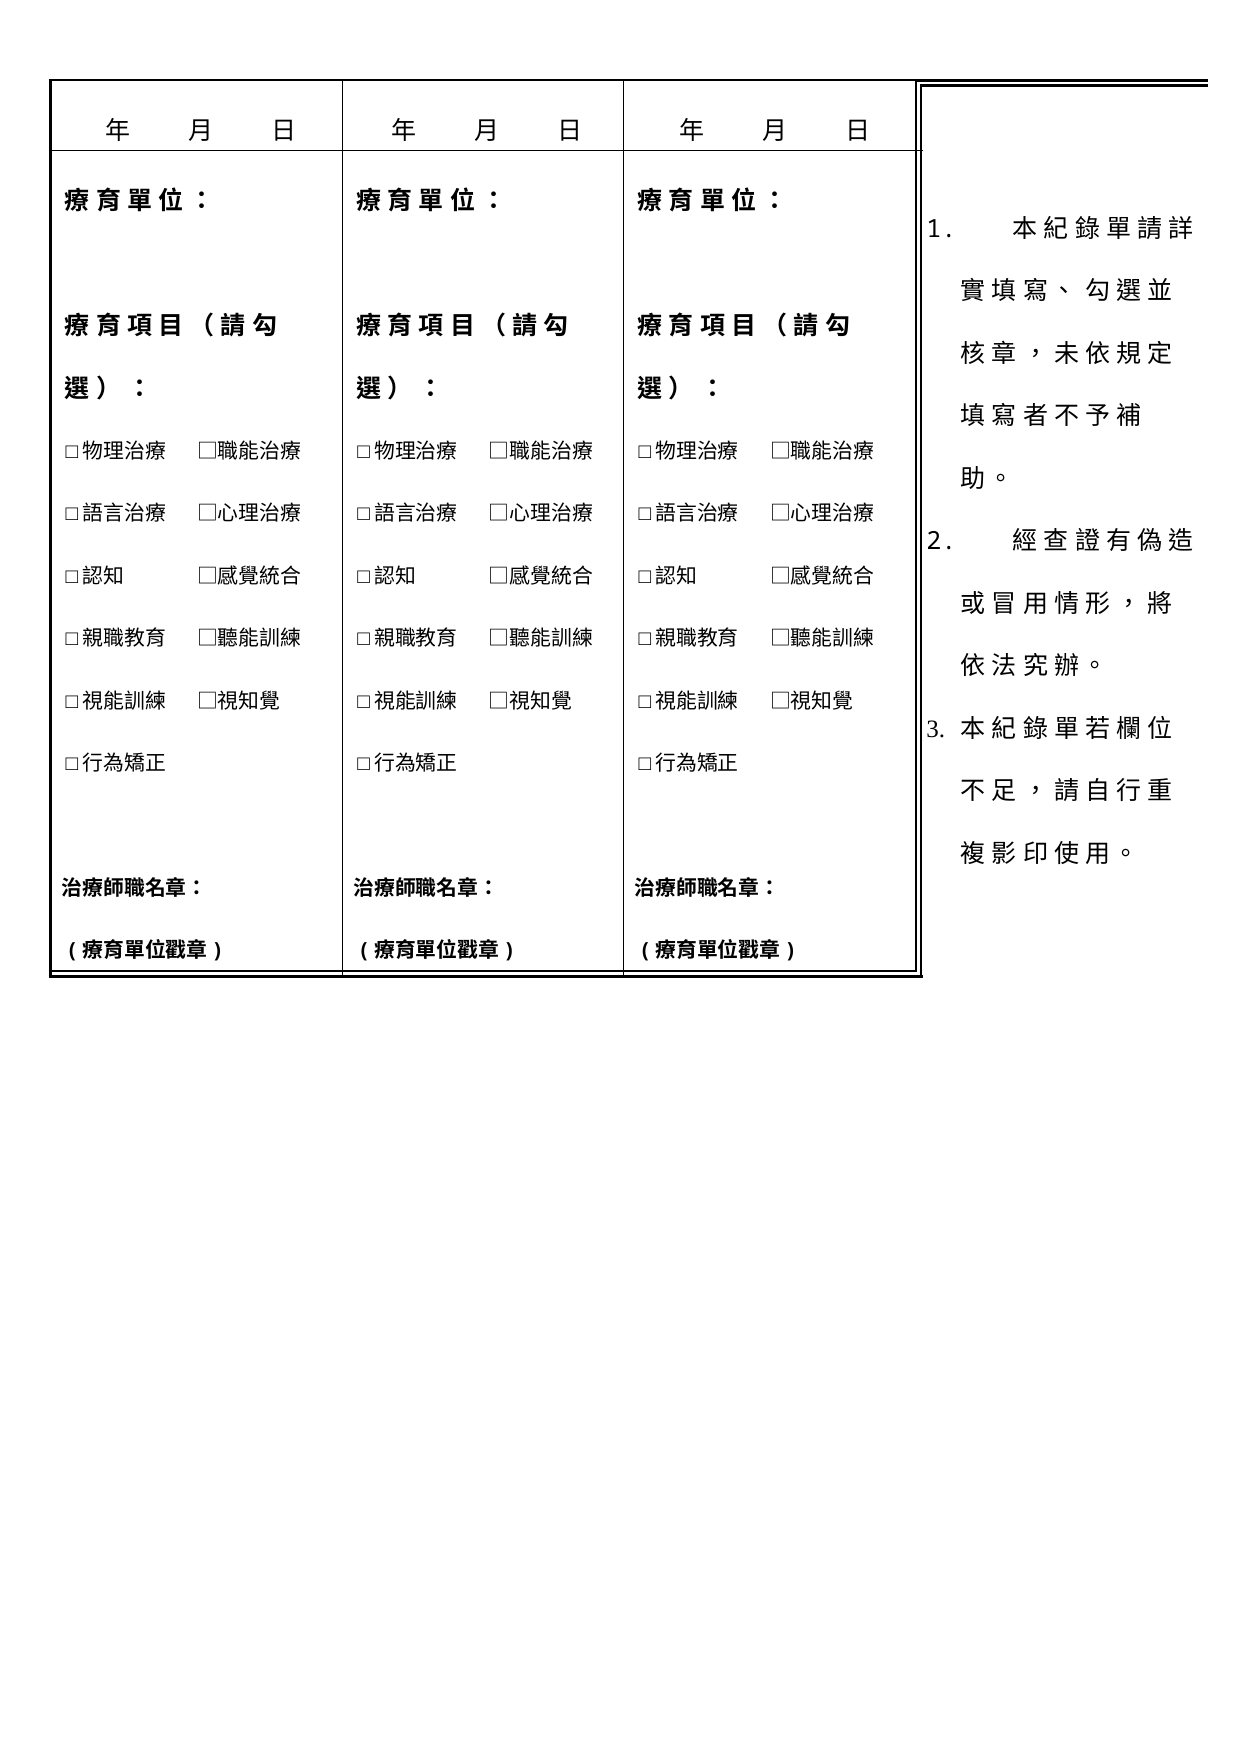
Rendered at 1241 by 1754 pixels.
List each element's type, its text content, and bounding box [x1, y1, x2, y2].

table_cell 注意事項: 本紀錄單請詳實填寫、勾選並核章，未依規定填寫者不予補助。 經查證有偽造或冒用情形，將依法究辦。 本紀錄單若欄位不足，請自行重複影印使用。 [922, 87, 1208, 970]
table_cell 療育單位： 療育項目（請勾選）： □物理治療 □職能治療 □語言治療 □心理治療 □認知 □感覺統合 □親職教育 □聽能訓練 □視能訓練 □視知覺 □行為矯正 治療師職名章： (療育單位戳章) [343, 151, 623, 970]
table_cell 年 月 日 [343, 81, 623, 149]
table_cell 療育單位： 療育項目（請勾選）： □物理治療 □職能治療 □語言治療 □心理治療 □認知 □感覺統合 □親職教育 □聽能訓練 □視能訓練 □視知覺 □行為矯正 治療師職名章： (療育單位戳章) [52, 151, 342, 970]
table_cell 年 月 日 [624, 81, 915, 149]
table_cell 年 月 日 [52, 81, 342, 149]
table_cell 療育單位： 療育項目（請勾選）： □物理治療 □職能治療 □語言治療 □心理治療 □認知 □感覺統合 □親職教育 □聽能訓練 □視能訓練 □視知覺 □行為矯正 治療師職名章： (療育單位戳章) [624, 151, 915, 970]
